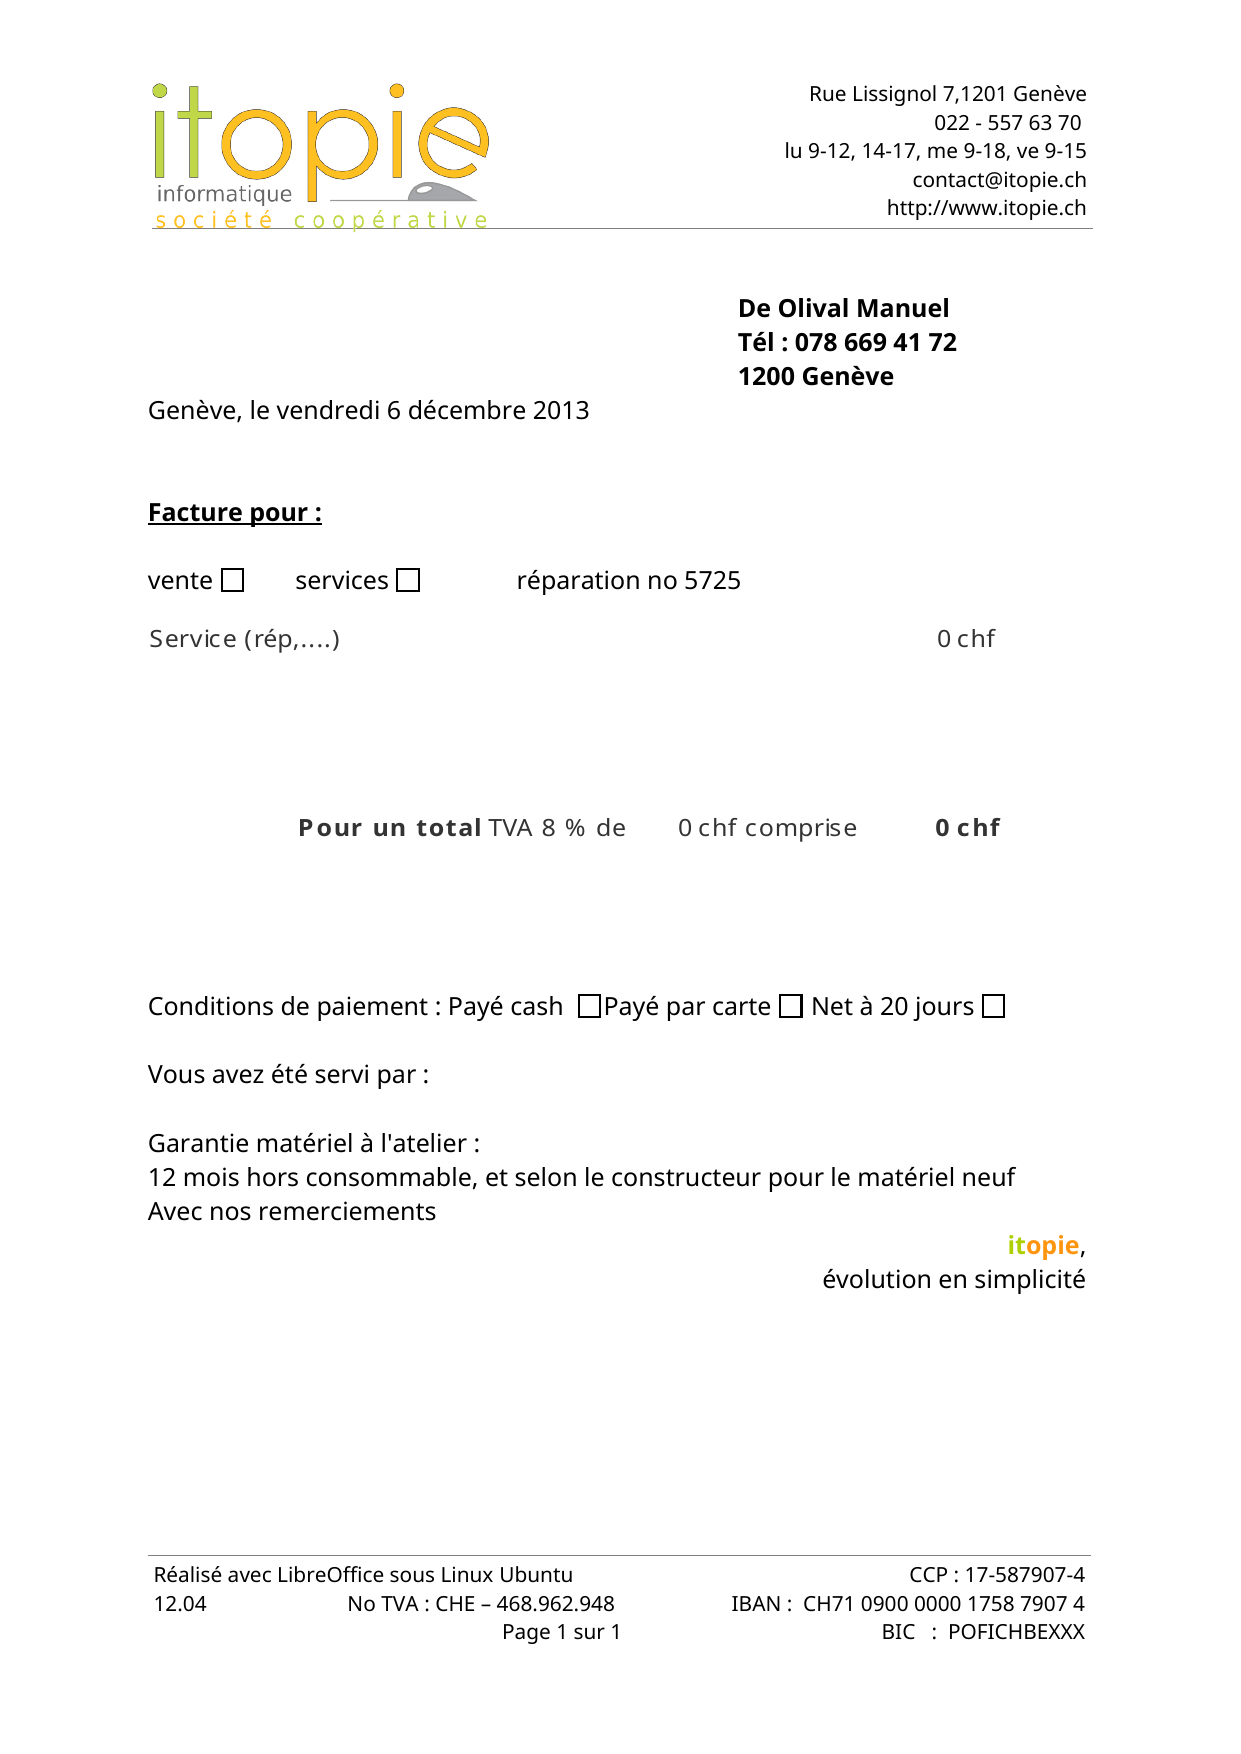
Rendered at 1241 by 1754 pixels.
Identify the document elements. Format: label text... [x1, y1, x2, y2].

text Vous avez été servi par : [148, 1057, 1093, 1091]
text Genève, le vendredi 6 décembre 2013 [148, 392, 1093, 427]
text Tél : 078 669 41 72 [148, 324, 1093, 358]
text De Olival Manuel [148, 290, 1093, 324]
text 1200 Genève [148, 358, 1093, 392]
text Facture pour : [148, 495, 1093, 529]
text Conditions de paiement : Payé cash Payé par carte Net à 20 jours [148, 989, 1093, 1023]
text vente services réparation no 5725 [148, 563, 1093, 597]
text Avec nos remerciements [148, 1193, 1093, 1227]
text Garantie matériel à l'atelier : [148, 1125, 1093, 1159]
text 12 mois hors consommable, et selon le constructeur pour le matériel neuf [148, 1159, 1093, 1193]
text évolution en simplicité [148, 1262, 1093, 1296]
picture [138, 72, 500, 244]
text itopie, [148, 1227, 1093, 1262]
